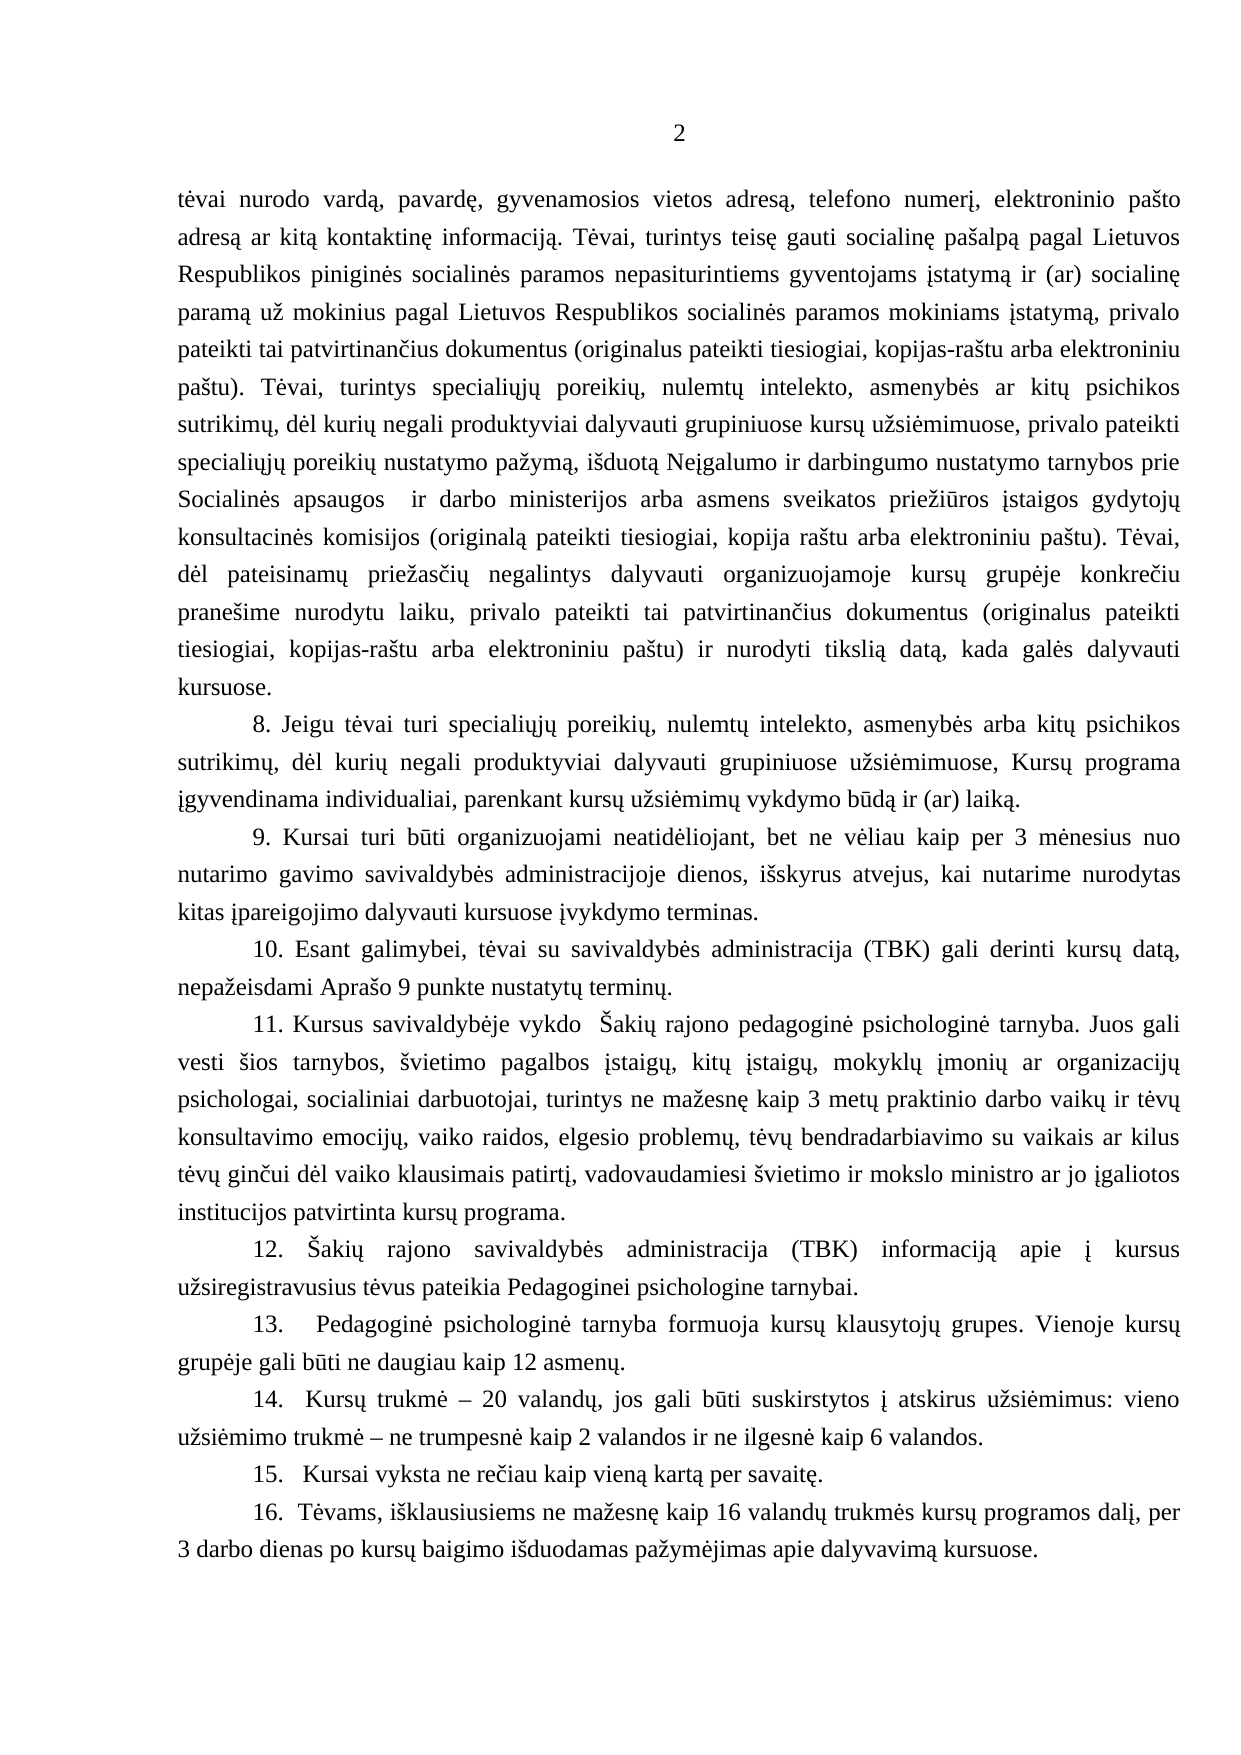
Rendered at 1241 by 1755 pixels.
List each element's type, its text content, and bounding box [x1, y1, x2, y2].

text 11. Kursus savivaldybėje vykdo Šakių rajono pedagoginė psichologinė tarnyba. Juos gali vesti šios tarnybos, švietimo pagalbos įstaigų, kitų įstaigų, mokyklų įmonių ar organizacijų psichologai, socialiniai darbuotojai, turintys ne mažesnę kaip 3 metų praktinio darbo vaikų ir tėvų konsultavimo emocijų, vaiko raidos, elgesio problemų, tėvų bendradarbiavimo su vaikais ar kilus tėvų ginčui dėl vaiko klausimais patirtį, vadovaudamiesi švietimo ir mokslo ministro ar jo įgaliotos institucijos patvirtinta kursų programa. [177, 1001, 1181, 1226]
text 8. Jeigu tėvai turi specialiųjų poreikių, nulemtų intelekto, asmenybės arba kitų psichikos sutrikimų, dėl kurių negali produktyviai dalyvauti grupiniuose užsiėmimuose, Kursų programa įgyvendinama individualiai, parenkant kursų užsiėmimų vykdymo būdą ir (ar) laiką. [177, 701, 1181, 813]
text 16. Tėvams, išklausiusiems ne mažesnę kaip 16 valandų trukmės kursų programos dalį, per 3 darbo dienas po kursų baigimo išduodamas pažymėjimas apie dalyvavimą kursuose. [177, 1488, 1181, 1563]
text 13. Pedagoginė psichologinė tarnyba formuoja kursų klausytojų grupes. Vienoje kursų grupėje gali būti ne daugiau kaip 12 asmenų. [177, 1301, 1181, 1376]
text 9. Kursai turi būti organizuojami neatidėliojant, bet ne vėliau kaip per 3 mėnesius nuo nutarimo gavimo savivaldybės administracijoje dienos, išskyrus atvejus, kai nutarime nurodytas kitas įpareigojimo dalyvauti kursuose įvykdymo terminas. [177, 813, 1181, 926]
text 12. Šakių rajono savivaldybės administracija (TBK) informaciją apie į kursus užsiregistravusius tėvus pateikia Pedagoginei psichologine tarnybai. [177, 1226, 1181, 1301]
text 10. Esant galimybei, tėvai su savivaldybės administracija (TBK) gali derinti kursų datą, nepažeisdami Aprašo 9 punkte nustatytų terminų. [177, 926, 1181, 1001]
text 14. Kursų trukmė – 20 valandų, jos gali būti suskirstytos į atskirus užsiėmimus: vieno užsiėmimo trukmė – ne trumpesnė kaip 2 valandos ir ne ilgesnė kaip 6 valandos. [177, 1376, 1181, 1451]
text 15. Kursai vyksta ne rečiau kaip vieną kartą per savaitę. [177, 1451, 1181, 1488]
text tėvai nurodo vardą, pavardę, gyvenamosios vietos adresą, telefono numerį, elektroninio pašto adresą ar kitą kontaktinę informaciją. Tėvai, turintys teisę gauti socialinę pašalpą pagal Lietuvos Respublikos piniginės socialinės paramos nepasiturintiems gyventojams įstatymą ir (ar) socialinę paramą už mokinius pagal Lietuvos Respublikos socialinės paramos mokiniams įstatymą, privalo pateikti tai patvirtinančius dokumentus (originalus pateikti tiesiogiai, kopijas-raštu arba elektroniniu paštu). Tėvai, turintys specialiųjų poreikių, nulemtų intelekto, asmenybės ar kitų psichikos sutrikimų, dėl kurių negali produktyviai dalyvauti grupiniuose kursų užsiėmimuose, privalo pateikti specialiųjų poreikių nustatymo pažymą, išduotą Neįgalumo ir darbingumo nustatymo tarnybos prie Socialinės apsaugos ir darbo ministerijos arba asmens sveikatos priežiūros įstaigos gydytojų konsultacinės komisijos (originalą pateikti tiesiogiai, kopija raštu arba elektroniniu paštu). Tėvai, dėl pateisinamų priežasčių negalintys dalyvauti organizuojamoje kursų grupėje konkrečiu pranešime nurodytu laiku, privalo pateikti tai patvirtinančius dokumentus (originalus pateikti tiesiogiai, kopijas-raštu arba elektroniniu paštu) ir nurodyti tikslią datą, kada galės dalyvauti kursuose. [177, 176, 1181, 701]
